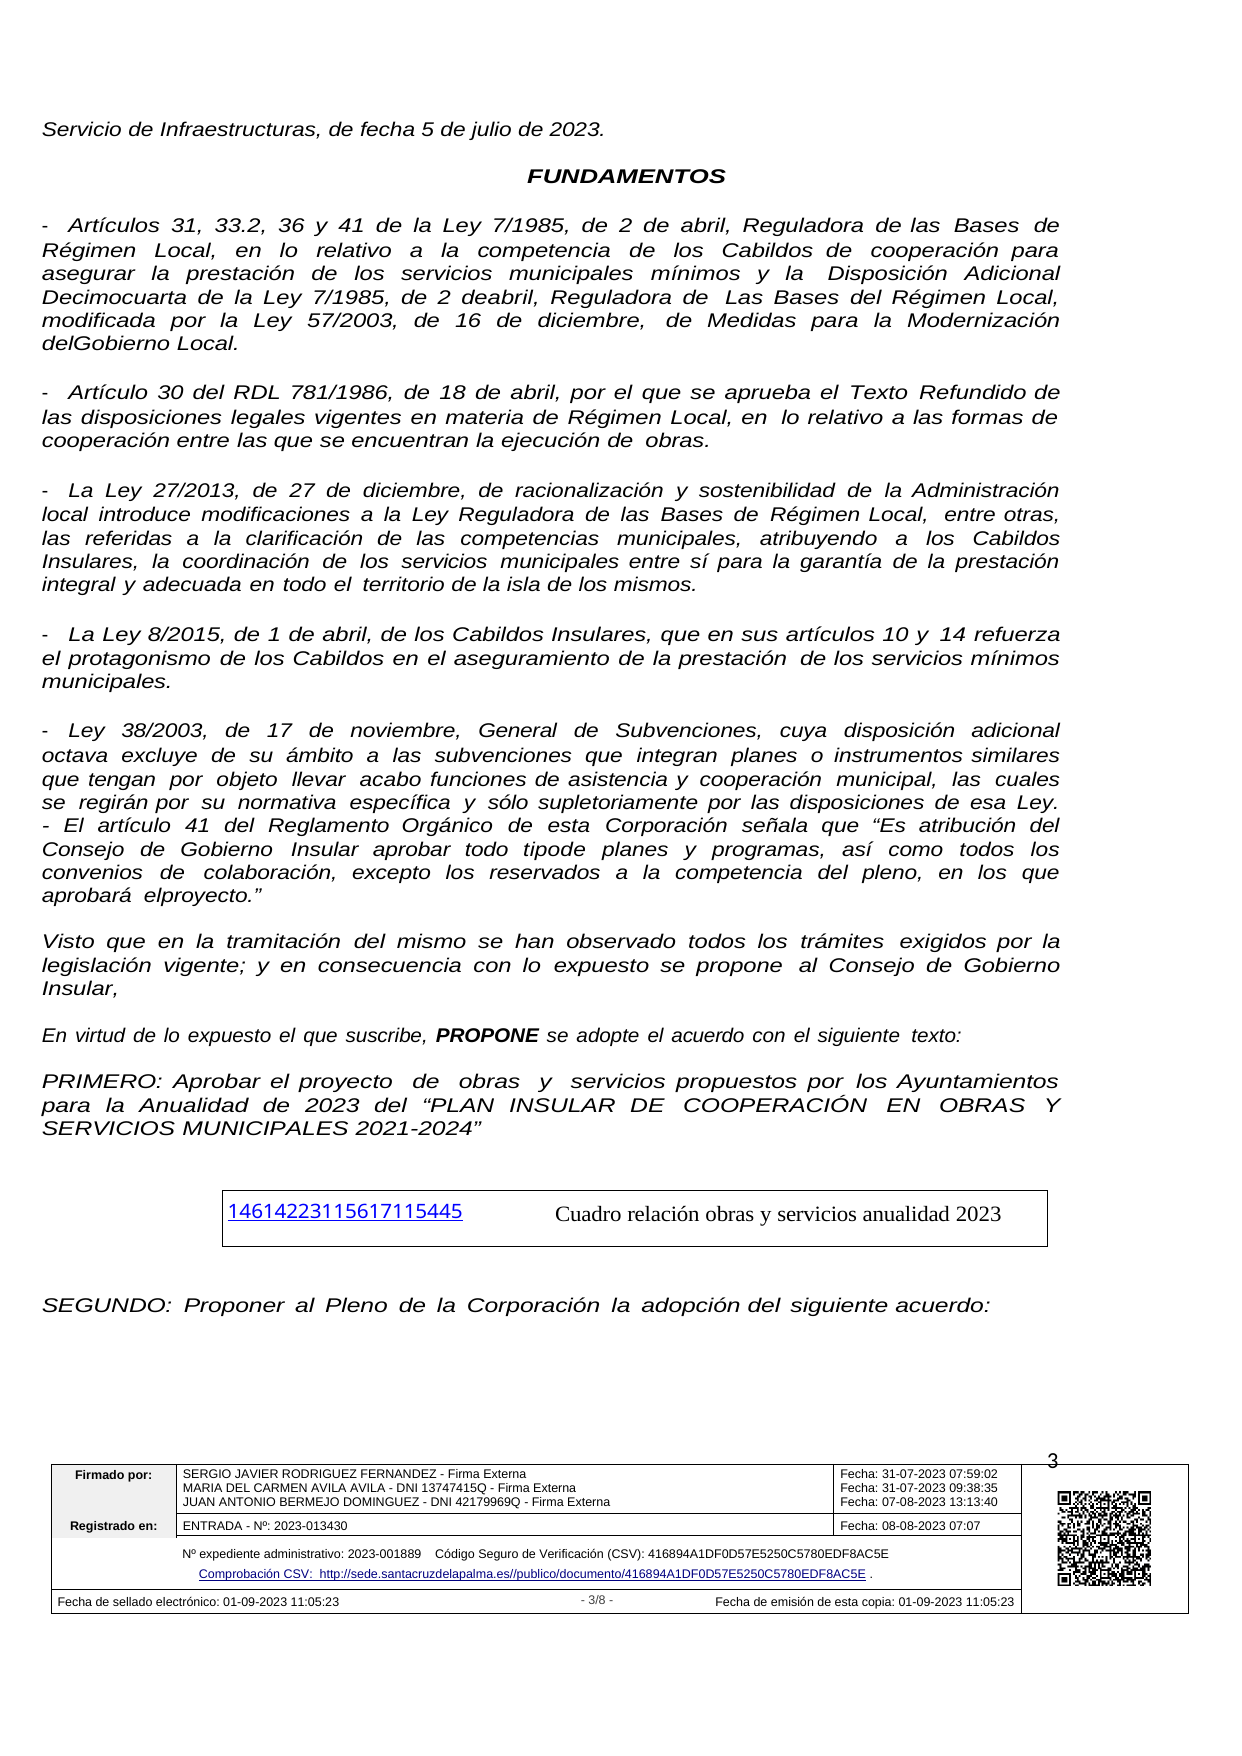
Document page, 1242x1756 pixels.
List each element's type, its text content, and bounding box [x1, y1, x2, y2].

table_header Firmado por: [52, 1465, 176, 1513]
text Servicio de Infraestructuras, de fecha 5 de julio de 2023. [42, 118, 1200, 141]
text 14614223115617115445 Cuadro relación obras y servicios anualidad 2023 [227, 1197, 1047, 1227]
list Artículos 31, 33.2, 36 y 41 de la Ley 7/1985, de 2 de abril, Reguladora de las Bases de Régimen Local, en lo relativo a la competencia de los Cabildos de cooperación para asegurar la prestación de los servicios municipales mínimos y la Disposición Adicional Decimocuarta de la Ley 7/1985, de 2 deabril, Reguladora de Las Bases del Régimen Local, modificada por la Ley 57/2003, de 16 de diciembre, de Medidas para la Modernización delGobierno Local. [42, 211, 1060, 355]
table_cell Fecha de sellado electrónico: 01-09-2023 11:05:23 - 3/8 - Fecha de emisión de esta copia: 01-09-2023 11:05:23 [52, 1590, 1021, 1612]
list Artículo 30 del RDL 781/1986, de 18 de abril, por el que se aprueba el Texto Refundido de las disposiciones legales vigentes en materia de Régimen Local, en lo relativo a las formas de cooperación entre las que se encuentran la ejecución de obras. [42, 378, 1060, 452]
list Ley 38/2003, de 17 de noviembre, General de Subvenciones, cuya disposición adicional octava excluye de su ámbito a las subvenciones que integran planes o instrumentos similares que tengan por objeto llevar acabo funciones de asistencia y cooperación municipal, las cuales se regirán por su normativa específica y sólo supletoriamente por las disposiciones de esa Ley. - El artículo 41 del Reglamento Orgánico de esta Corporación señala que “Es atribución del Consejo de Gobierno Insular aprobar todo tipode planes y programas, así como todos los convenios de colaboración, excepto los reservados a la competencia del pleno, en los que aprobará elproyecto.” [42, 717, 1060, 907]
subtitle FUNDAMENTOS [525, 165, 729, 187]
text SEGUNDO: Proponer al Pleno de la Corporación la adopción del siguiente acuerdo: [42, 1294, 1060, 1317]
table_cell Registrado en: [52, 1516, 176, 1535]
text Visto que en la tramitación del mismo se han observado todos los trámites exigidos por la legislación vigente; y en consecuencia con lo expuesto se propone al Consejo de Gobierno Insular, [42, 930, 1060, 1000]
table_header [1022, 1465, 1188, 1612]
table_cell ENTRADA - Nº: 2023-013430 [177, 1514, 833, 1535]
table_header Fecha: 31-07-2023 07:59:02 Fecha: 31-07-2023 09:38:35 Fecha: 07-08-2023 13:13:40 [834, 1465, 1021, 1513]
text PRIMERO: Aprobar el proyecto de obras y servicios propuestos por los Ayuntamientos para la Anualidad de 2023 del “PLAN INSULAR DE COOPERACIÓN EN OBRAS Y SERVICIOS MUNICIPALES 2021-2024” [42, 1070, 1060, 1140]
list La Ley 27/2013, de 27 de diciembre, de racionalización y sostenibilidad de la Administración local introduce modificaciones a la Ley Reguladora de las Bases de Régimen Local, entre otras, las referidas a la clarificación de las competencias municipales, atribuyendo a los Cabildos Insulares, la coordinación de los servicios municipales entre sí para la garantía de la prestación integral y adecuada en todo el territorio de la isla de los mismos. [42, 476, 1060, 596]
table_cell Fecha: 08-08-2023 07:07 [834, 1514, 1021, 1535]
table_header SERGIO JAVIER RODRIGUEZ FERNANDEZ - Firma Externa MARIA DEL CARMEN AVILA AVILA - DNI 13747415Q - Firma Externa JUAN ANTONIO BERMEJO DOMINGUEZ - DNI 42179969Q - Firma Externa [177, 1465, 833, 1513]
table_cell Nº expediente administrativo: 2023-001889 Código Seguro de Verificación (CSV): 416894A1DF0D57E5250C5780EDF8AC5E Comprobación CSV: http://sede.santacruzdelapalma.es//publico/documento/416894A1DF0D57E5250C5780EDF8AC5E . [52, 1536, 1021, 1589]
text En virtud de lo expuesto el que suscribe, PROPONE se adopte el acuerdo con el siguiente texto: [42, 1023, 1060, 1046]
list La Ley 8/2015, de 1 de abril, de los Cabildos Insulares, que en sus artículos 10 y 14 refuerza el protagonismo de los Cabildos en el aseguramiento de la prestación de los servicios mínimos municipales. [42, 620, 1061, 693]
